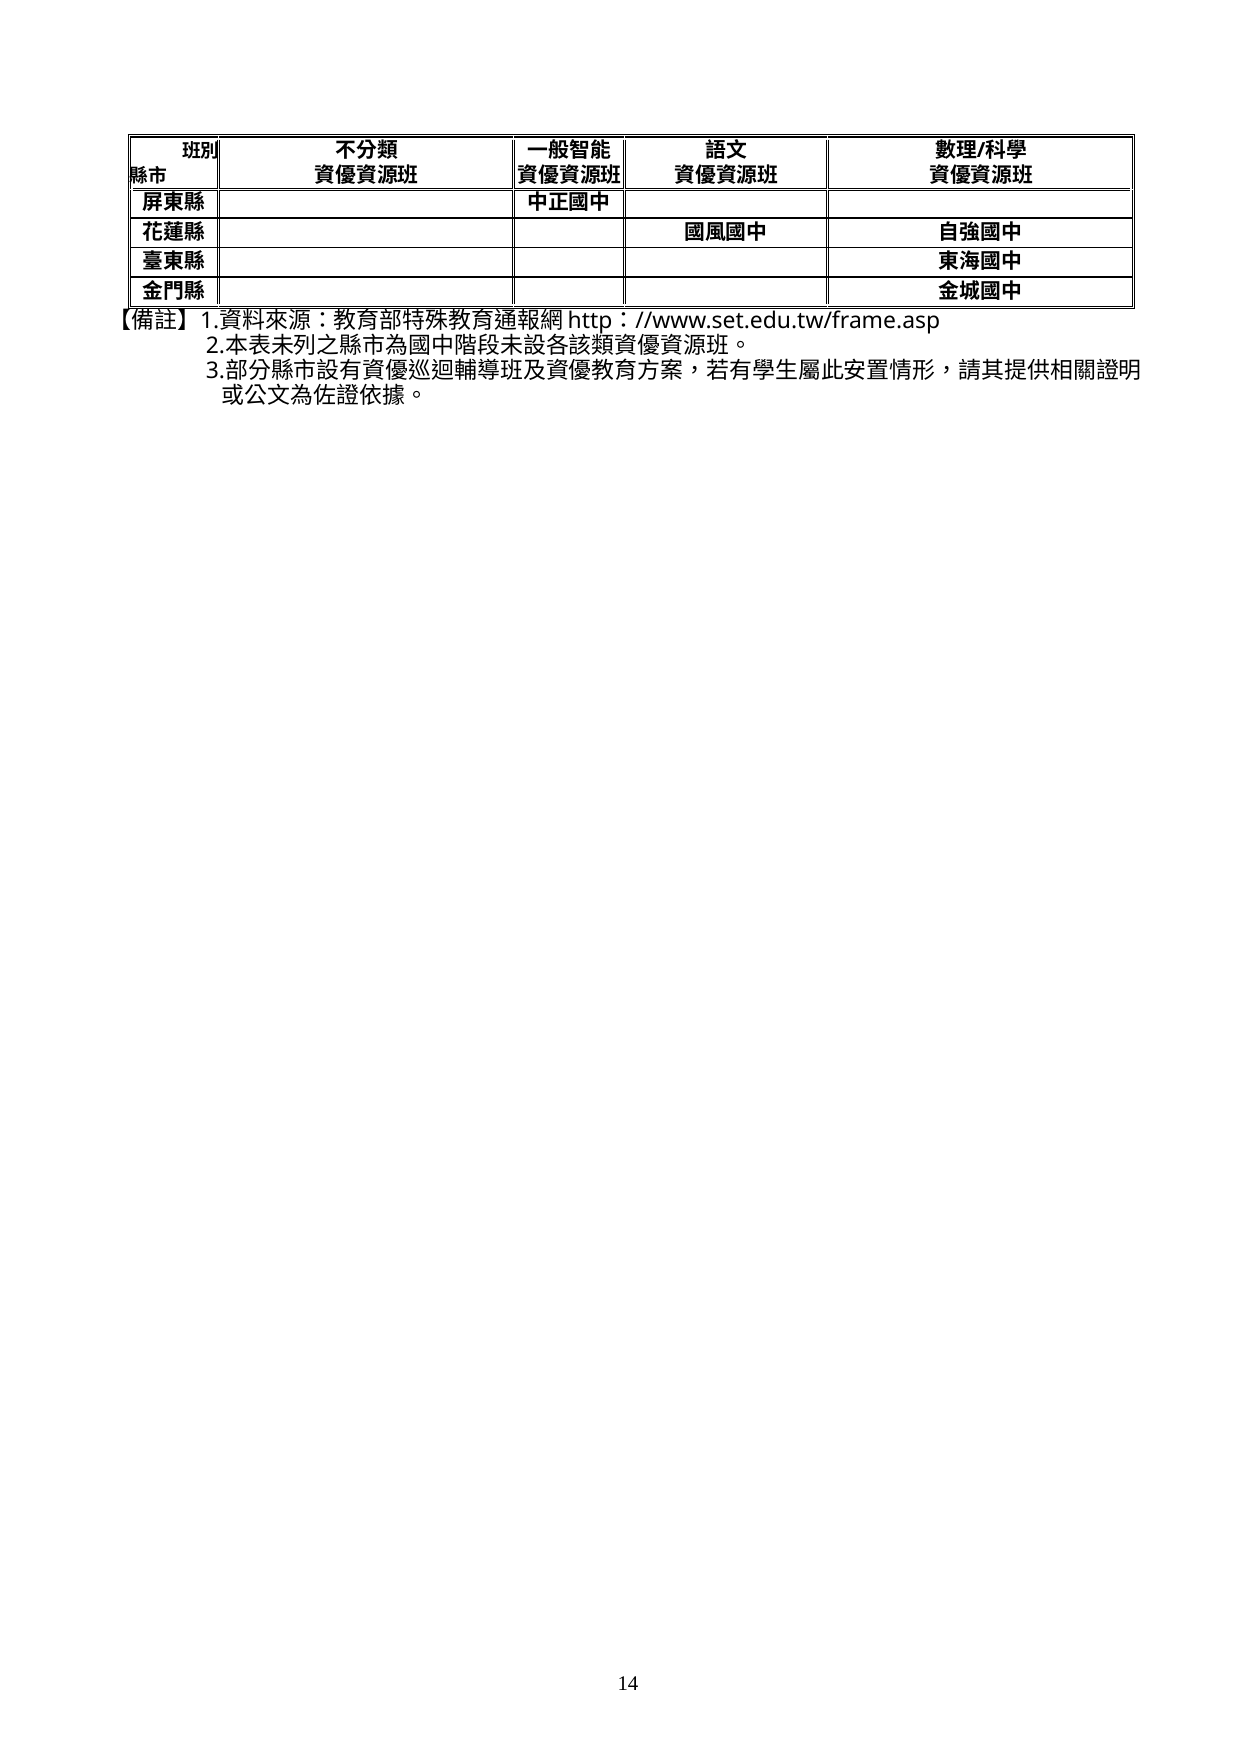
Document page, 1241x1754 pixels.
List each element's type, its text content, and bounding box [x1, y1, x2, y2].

table_cell [626, 191, 826, 217]
table_cell [218, 278, 513, 306]
table_cell [220, 191, 512, 217]
table_header 一般智能 資優資源班 [513, 137, 624, 187]
table_cell [220, 219, 512, 247]
table_cell 金門縣 [131, 278, 218, 306]
table_cell 國風國中 [626, 219, 826, 247]
table_header 數理/科學 資優資源班 [827, 137, 1132, 187]
table_cell [829, 188, 1132, 217]
table_cell 東海國中 [829, 248, 1132, 276]
table_cell [515, 248, 623, 276]
table_header 班別 縣市 [131, 138, 218, 187]
table_header 語文 資優資源班 [624, 137, 827, 187]
table_header 不分類 資優資源班 [218, 137, 513, 187]
table_cell 花蓮縣 [131, 219, 217, 247]
table_cell [220, 248, 512, 276]
table_cell 中正國中 [515, 191, 623, 217]
text 2.本表未列之縣市為國中階段未設各該類資優資源班。 [206, 334, 1148, 359]
table_cell 自強國中 [829, 219, 1132, 247]
table_cell [513, 278, 624, 306]
text 【備註】1.資料來源：教育部特殊教育通報網http：//www.set.edu.tw/frame.asp [108, 309, 1148, 334]
table_cell [626, 248, 826, 276]
table_cell [515, 219, 623, 247]
table_cell [624, 278, 827, 306]
table_cell 金城國中 [827, 278, 1132, 306]
table_cell 臺東縣 [131, 248, 217, 276]
table_cell 屏東縣 [131, 188, 217, 217]
text 3.部分縣市設有資優巡迴輔導班及資優教育方案，若有學生屬此安置情形，請其提供相關證明或公文為佐證依據。 [206, 359, 1148, 409]
